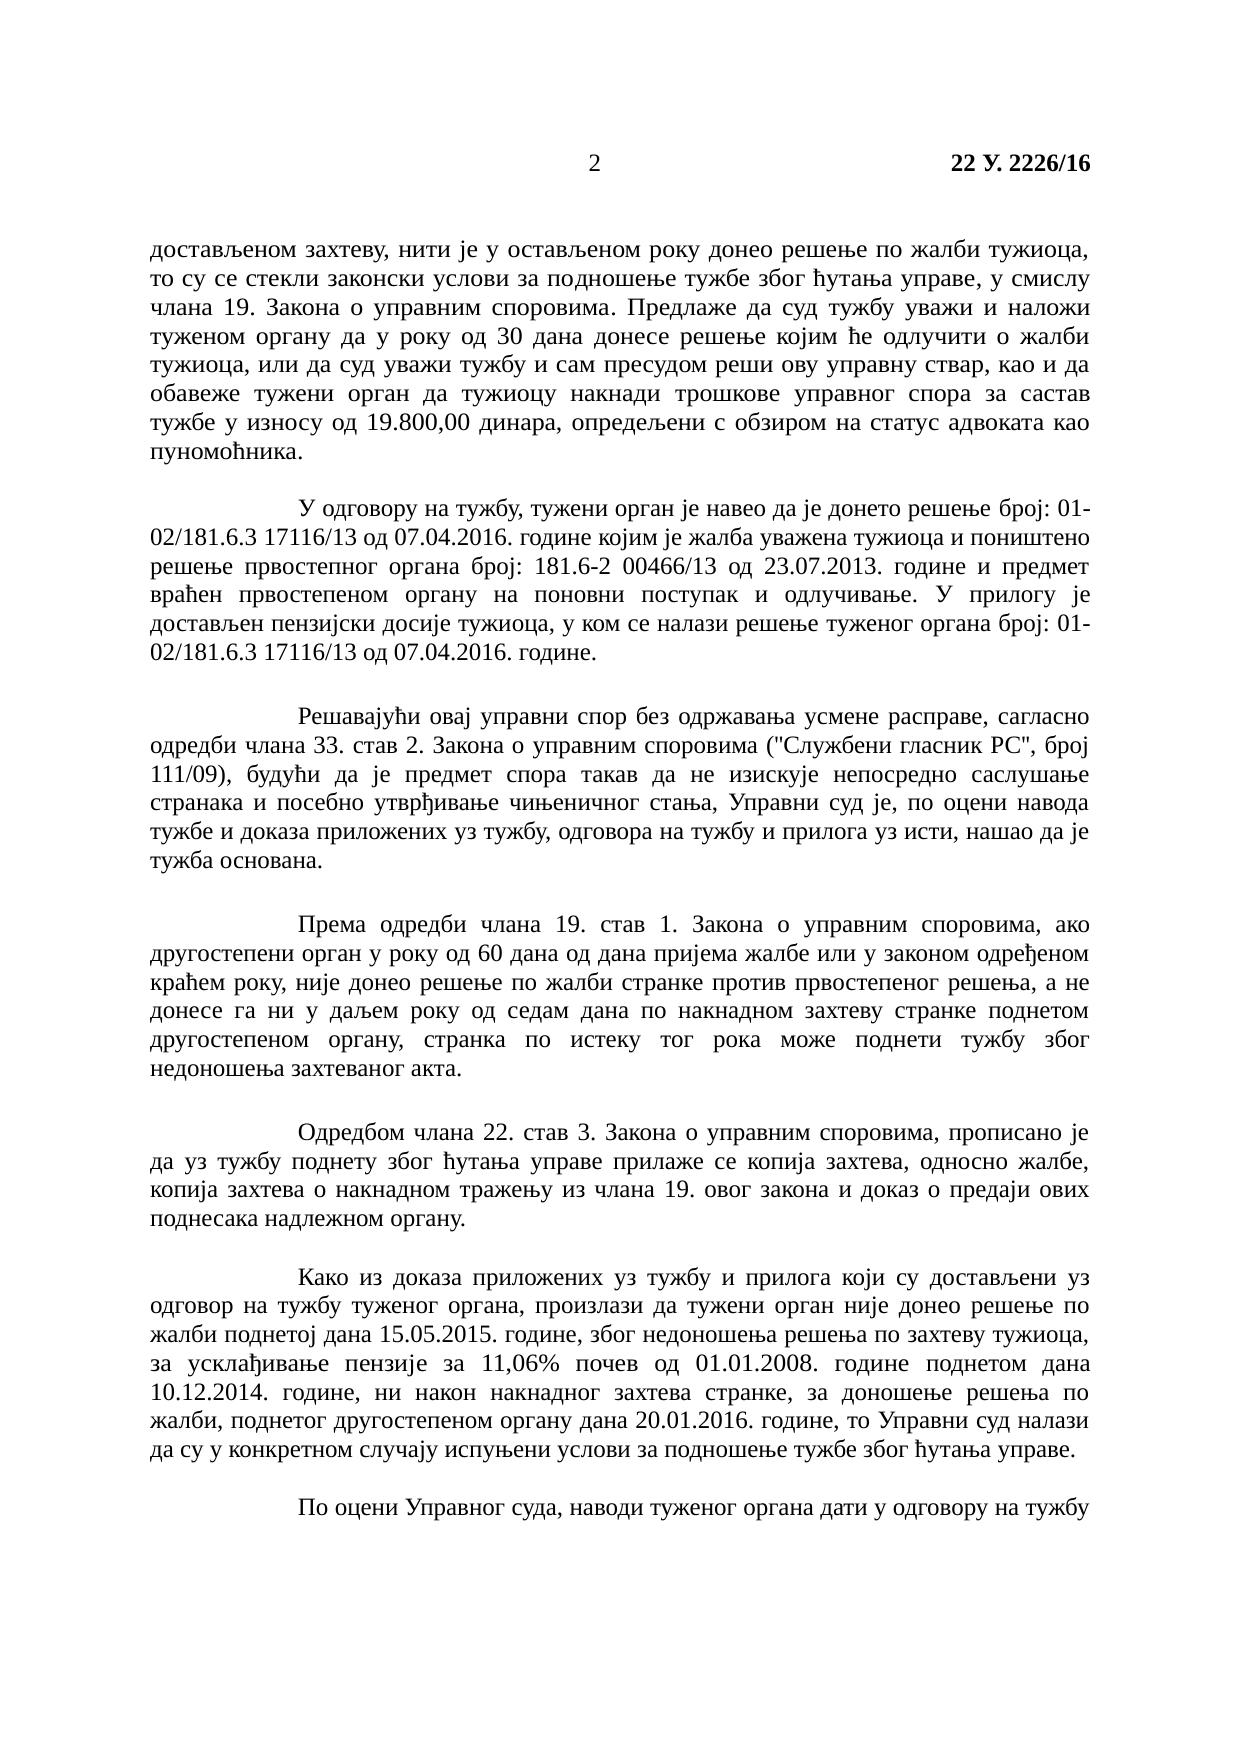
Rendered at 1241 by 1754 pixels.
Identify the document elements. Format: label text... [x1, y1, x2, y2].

text Према одредби члана 19. став 1. Закона о управним споровима, ако другостепени орган у року од 60 дана од дана пријема жалбе или у законом одређеном краћем року, није донео решење по жалби странке против првостепеног решења, а не донесе га ни у даљем року од седам дана по накнадном захтеву странке поднетом другостепеном органу, странка по истеку тог рока може поднети тужбу због недоношења захтеваног акта. [150, 909, 1091, 1082]
text достављеном захтеву, нити је у остављеном року донео решење по жалби тужиоца, то су се стекли законски услови за подношење тужбе због ћутања управе, у смислу члана 19. Закона о управним споровима. Предлаже да суд тужбу уважи и наложи туженом органу да у року од 30 дана донесе решење којим ће одлучити о жалби тужиоца, или да суд уважи тужбу и сам пресудом реши ову управну ствар, као и да обавеже тужени орган да тужиоцу накнади трошкове управног спора за састав тужбе у износу од 19.800,00 динара, опредељени с обзиром на статус адвоката као пуномоћника. [150, 234, 1091, 464]
text Како из доказа приложених уз тужбу и прилога који су достављени уз одговор на тужбу туженог органа, произлази да тужени орган није донео решење по жалби поднетој дана 15.05.2015. године, због недоношења решења по захтеву тужиоца, за усклађивање пензије за 11,06% почев од 01.01.2008. године поднетом дана 10.12.2014. године, ни након накнадног захтева странке, за доношење решења по жалби, поднетог другостепеном органу дана 20.01.2016. године, то Управни суд налази да су у конкретном случају испуњени услови за подношење тужбе због ћутања управе. [150, 1262, 1091, 1463]
text Одредбом члана 22. став 3. Закона о управним споровима, прописано је да уз тужбу поднету због ћутања управе прилаже се копија захтева, односно жалбе, копија захтева о накнадном тражењу из члана 19. овог закона и доказ о предаји ових поднесака надлежном органу. [150, 1117, 1091, 1232]
text У одговору на тужбу, тужени орган је навео да је донето решење број: 01-02/181.6.3 17116/13 од 07.04.2016. године којим је жалба уважена тужиоца и поништено решење првостепног органа број: 181.6-2 00466/13 од 23.07.2013. године и предмет враћен првостепеном органу на поновни поступак и одлучивање. У прилогу je достављен пензијски досије тужиоца, у ком се налази решење туженог органа број: 01-02/181.6.3 17116/13 од 07.04.2016. године. [150, 493, 1091, 666]
text Решавајући овај управни спор без одржавања усмене расправе, сагласно одредби члана 33. став 2. Закона о управним споровима (''Службени гласник РС'', број 111/09), будући да је предмет спора такав да не изискује непосредно саслушање странака и посебно утврђивање чињеничног стања, Управни суд је, по оцени навода тужбе и доказа приложених уз тужбу, одговора на тужбу и прилога уз исти, нашао да је тужба основана. [150, 701, 1091, 874]
text По оцени Управног суда, наводи туженог органа дати у одговору на тужбу [150, 1492, 1091, 1521]
